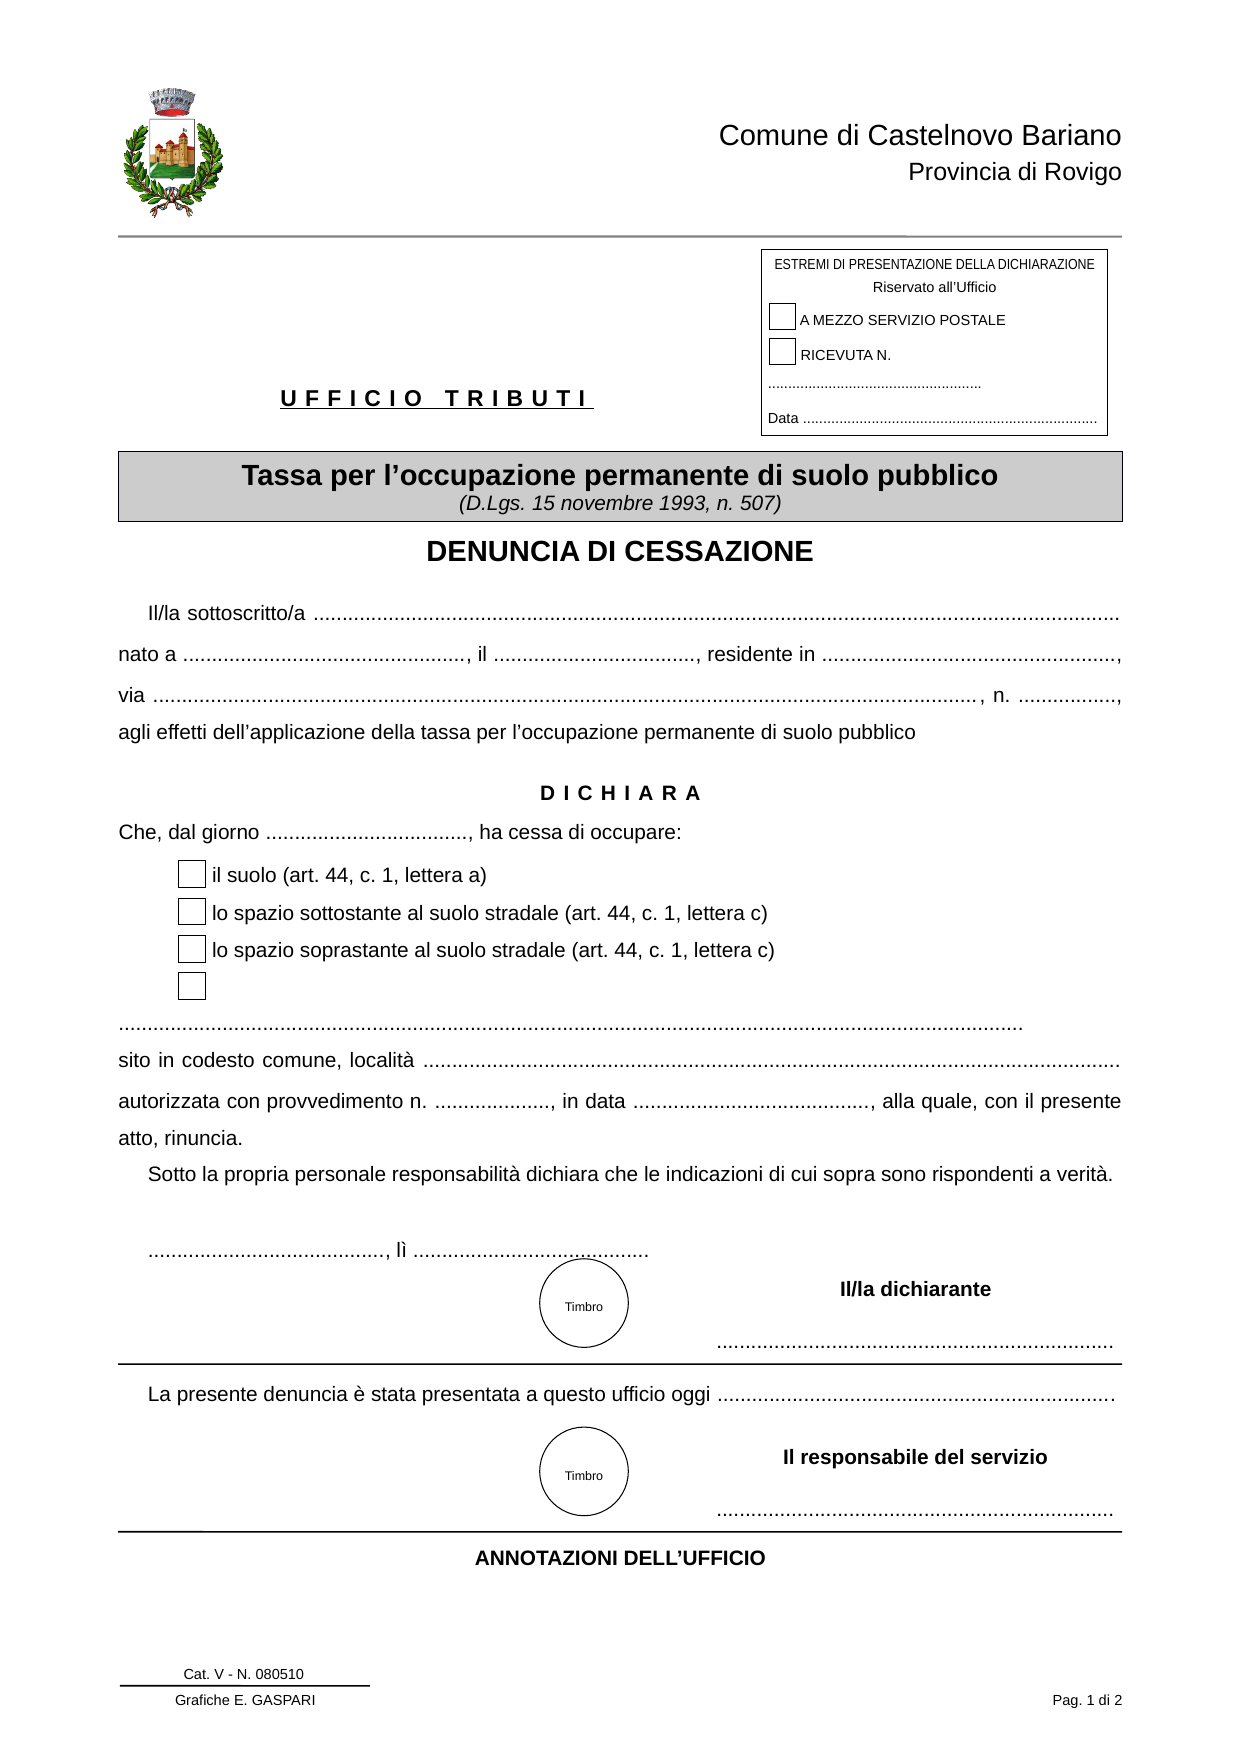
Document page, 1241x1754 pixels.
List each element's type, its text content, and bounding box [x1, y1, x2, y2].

text Il/la sottoscritto/a ............................................................................................................................................ nato a ................................................., il ..................................., residente in ..................................................., via ..............................................................................................................................................., n. ................., agli effetti dell’applicazione della tassa per l’occupazione permanente di suolo pubblico [118, 597, 1122, 743]
text ............................................................................................................................................................. [118, 971, 1117, 1036]
text DICHIARA [118, 780, 1122, 804]
text lo spazio soprastante al suolo stradale (art. 44, c. 1, lettera c) [118, 934, 1117, 963]
text lo spazio sottostante al suolo stradale (art. 44, c. 1, lettera c) [118, 897, 1117, 926]
text ANNOTAZIONI DELL’UFFICIO [118, 1545, 1122, 1569]
text ..................................................................... [709, 1493, 1122, 1521]
subtitle Il/la dichiarante [709, 1277, 1122, 1301]
text Provincia di Rovigo [224, 157, 1122, 185]
text Comune di Castelnovo Bariano [224, 118, 1122, 152]
text Sotto la propria personale responsabilità dichiara che le indicazioni di cui sopra sono rispondenti a verità. [118, 1162, 1122, 1186]
text DENUNCIA DI CESSAZIONE [118, 534, 1122, 568]
text il suolo (art. 44, c. 1, lettera a) [118, 859, 1117, 888]
text La presente denuncia è stata presentata a questo ufficio oggi ..................................................................... [118, 1378, 1122, 1406]
text Che, dal giorno ..................................., ha cessa di occupare: [118, 816, 1122, 845]
table_header Tassa per l’occupazione permanente di suolo pubblico (D.Lgs. 15 novembre 1993, n. 507) [119, 452, 1122, 521]
table_header ESTREMI DI PRESENTAZIONE DELLA DICHIARAZIONE Riservato all’Ufficio A MEZZO SERVIZIO POSTALE RICEVUTA N. ..................................................... Data ......................................................................... [762, 250, 1107, 435]
picture [122, 87, 224, 219]
text ..................................................................... [709, 1325, 1122, 1354]
text [1108, 385, 1122, 412]
text ........................................., lì ......................................... [118, 1234, 1122, 1263]
text sito in codesto comune, località ......................................................................................................................... autorizzata con provvedimento n. ...................., in data ........................................., alla quale, con il presente atto, rinuncia. [118, 1044, 1122, 1150]
subtitle Il responsabile del servizio [709, 1445, 1122, 1469]
text UFFICIO TRIBUTI [118, 385, 761, 412]
